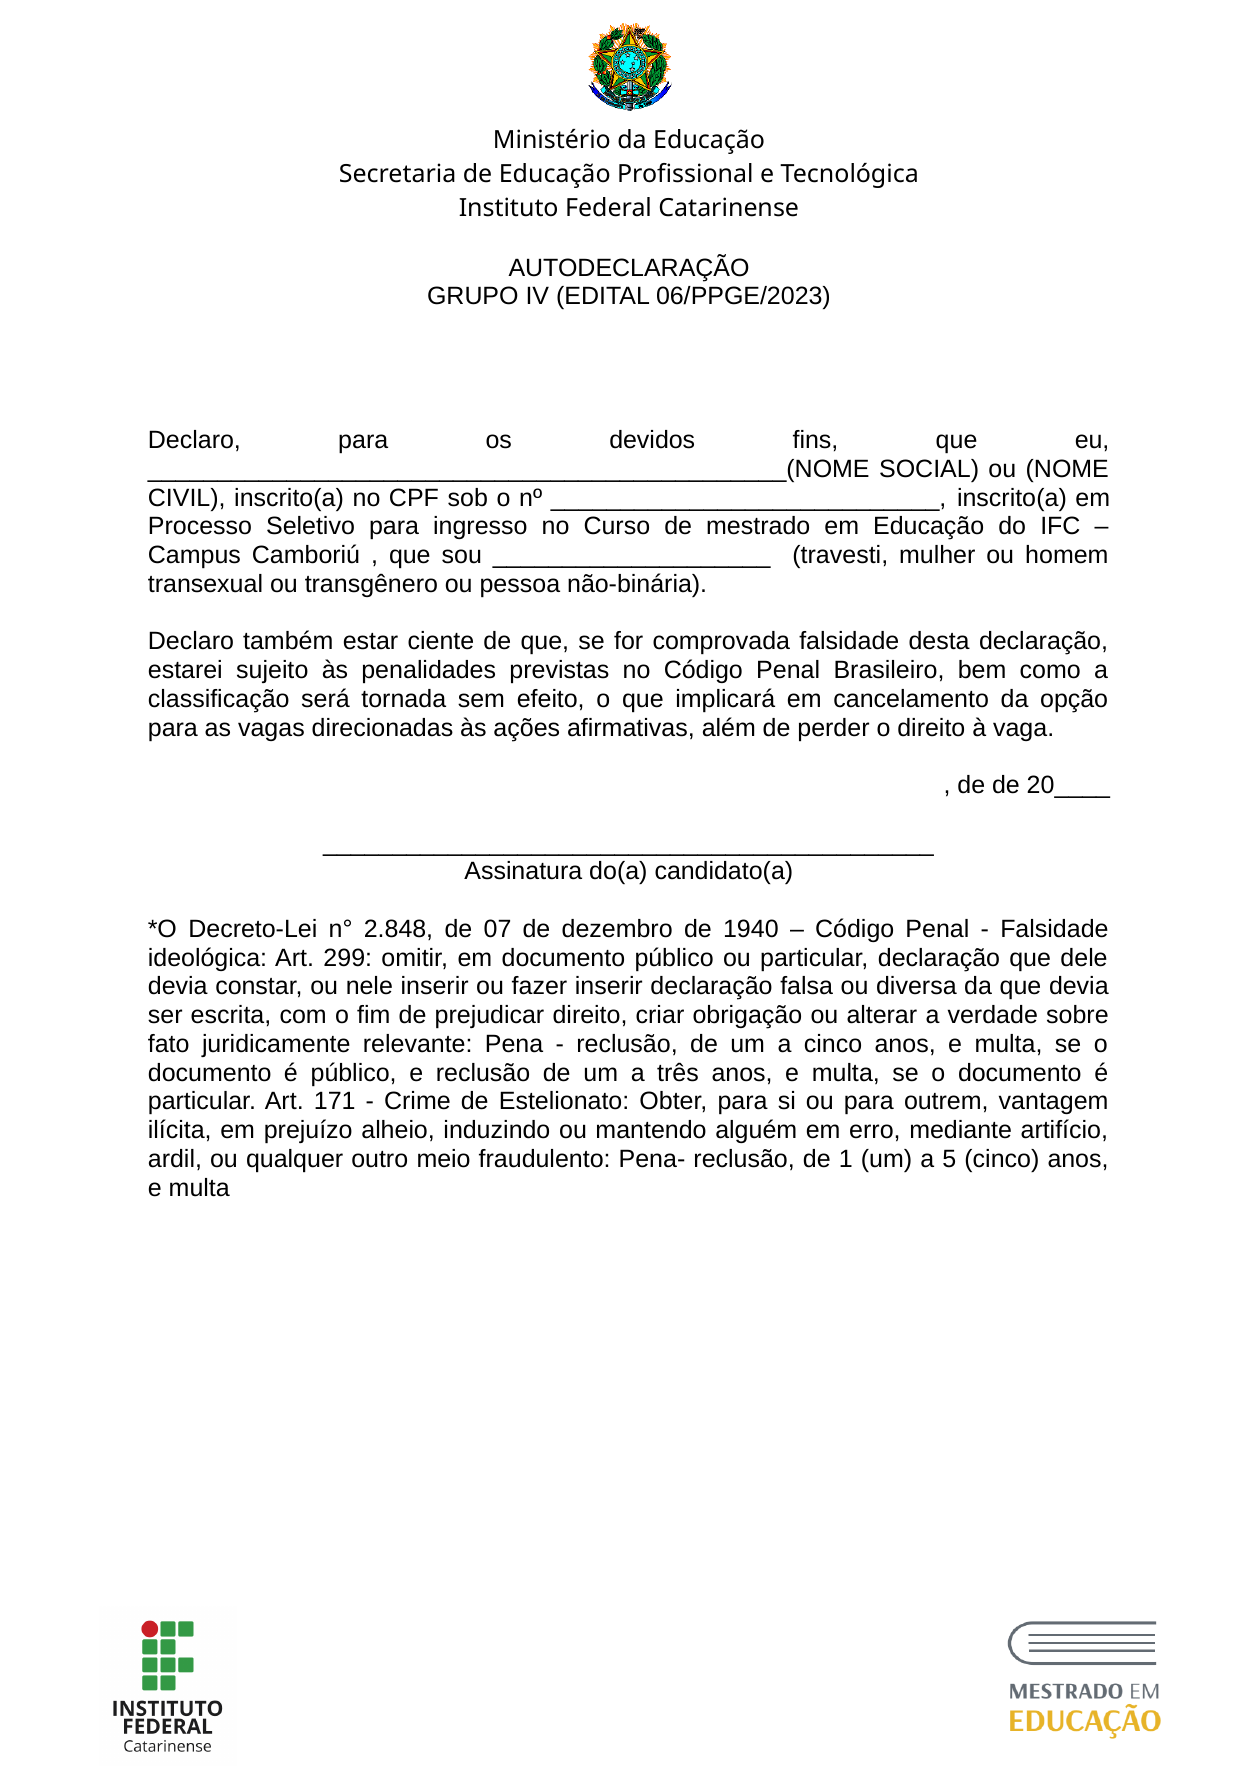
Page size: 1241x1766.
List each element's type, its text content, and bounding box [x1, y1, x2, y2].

text GRUPO IV (EDITAL 06/PPGE/2023) [148, 281, 1110, 310]
picture [588, 23, 672, 111]
text Declaro também estar ciente de que, se for comprovada falsidade desta declaração, estarei sujeito às penalidades previstas no Código Penal Brasileiro, bem como a classificação será tornada sem efeito, o que implicará em cancelamento da opção para as vagas direcionadas às ações afirmativas, além de perder o direito à vaga. [148, 626, 1110, 741]
text ____________________________________________ [148, 828, 1110, 856]
picture [98, 1606, 237, 1766]
text AUTODECLARAÇÃO [148, 253, 1110, 281]
text Assinatura do(a) candidato(a) [148, 856, 1110, 885]
text , de de 20____ [148, 770, 1110, 799]
picture [997, 1615, 1169, 1741]
text Declaro, para os devidos fins, que eu, ______________________________________________(NOME SOCIAL) ou (NOME CIVIL), inscrito(a) no CPF sob o nº ____________________________, inscrito(a) em Processo Seletivo para ingresso no Curso de mestrado em Educação do IFC – Campus Camboriú , que sou ____________________ (travesti, mulher ou homem transexual ou transgênero ou pessoa não-binária). [148, 425, 1110, 598]
text *O Decreto-Lei n° 2.848, de 07 de dezembro de 1940 – Código Penal - Falsidade ideológica: Art. 299: omitir, em documento público ou particular, declaração que dele devia constar, ou nele inserir ou fazer inserir declaração falsa ou diversa da que devia ser escrita, com o fim de prejudicar direito, criar obrigação ou alterar a verdade sobre fato juridicamente relevante: Pena - reclusão, de um a cinco anos, e multa, se o documento é público, e reclusão de um a três anos, e multa, se o documento é particular. Art. 171 - Crime de Estelionato: Obter, para si ou para outrem, vantagem ilícita, em prejuízo alheio, induzindo ou mantendo alguém em erro, mediante artifício, ardil, ou qualquer outro meio fraudulento: Pena- reclusão, de 1 (um) a 5 (cinco) anos, e multa [148, 914, 1110, 1201]
